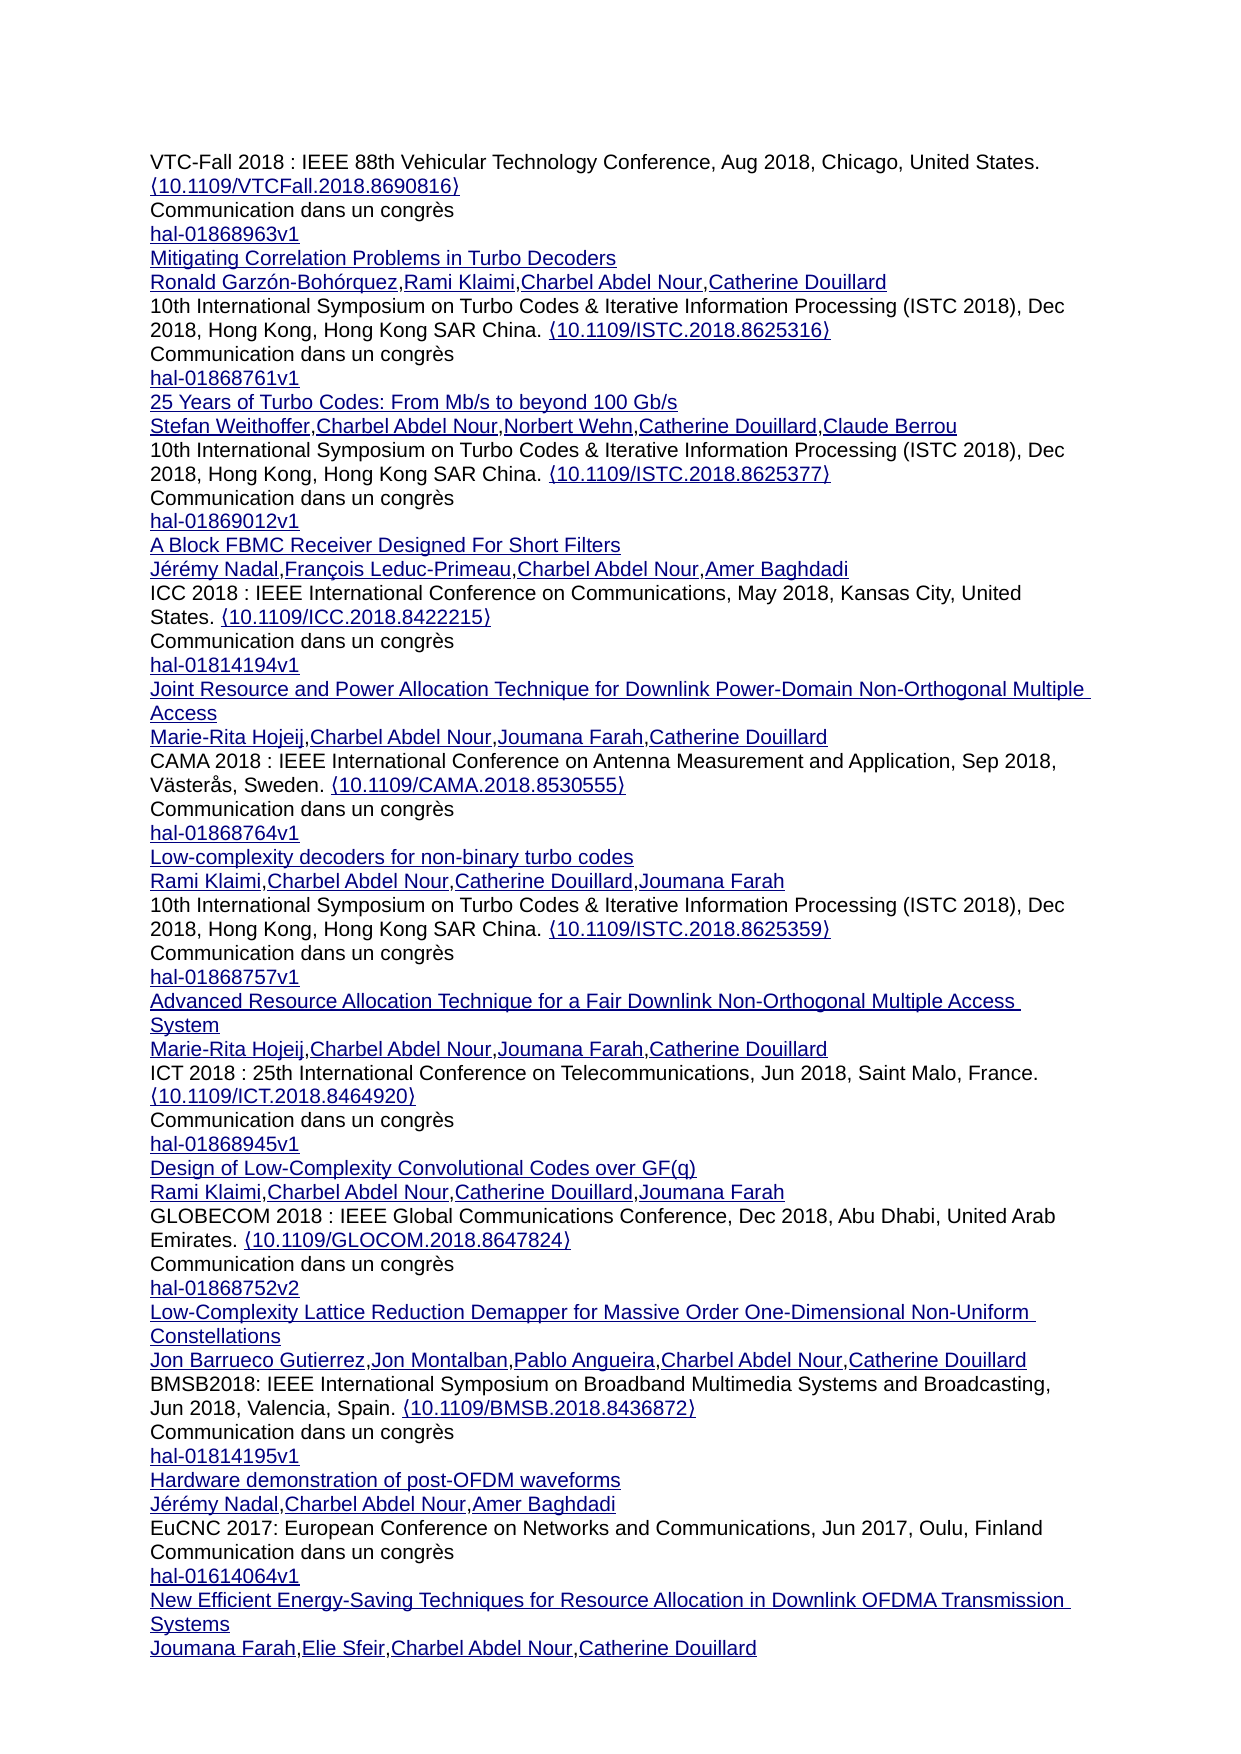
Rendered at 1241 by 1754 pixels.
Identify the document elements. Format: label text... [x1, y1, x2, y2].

table_cell Hardware demonstration of post-OFDM waveforms Jérémy Nadal,Charbel Abdel Nour,Amer Baghdadi EuCNC 2017: European Conference on Networks and Communications, Jun 2017, Oulu, Finland Communication dans un congrès hal-01614064v1 [150, 1468, 1090, 1587]
table_cell A Block FBMC Receiver Designed For Short Filters Jérémy Nadal,François Leduc-Primeau,Charbel Abdel Nour,Amer Baghdadi ICC 2018 : IEEE International Conference on Communications, May 2018, Kansas City, United States. ⟨10.1109/ICC.2018.8422215⟩ Communication dans un congrès hal-01814194v1 [150, 533, 1090, 677]
table_cell Mitigating Correlation Problems in Turbo Decoders Ronald Garzón-Bohórquez,Rami Klaimi,Charbel Abdel Nour,Catherine Douillard 10th International Symposium on Turbo Codes & Iterative Information Processing (ISTC 2018), Dec 2018, Hong Kong, Hong Kong SAR China. ⟨10.1109/ISTC.2018.8625316⟩ Communication dans un congrès hal-01868761v1 [150, 246, 1090, 389]
table_cell Access Marie-Rita Hojeij,Charbel Abdel Nour,Joumana Farah,Catherine Douillard CAMA 2018 : IEEE International Conference on Antenna Measurement and Application, Sep 2018, Västerås, Sweden. ⟨10.1109/CAMA.2018.8530555⟩ Communication dans un congrès hal-01868764v1 [150, 699, 1090, 845]
table_cell Joint Resource and Power Allocation Technique for Downlink Power-Domain Non-Orthogonal Multiple [150, 677, 1090, 698]
table_cell New Efficient Energy-Saving Techniques for Resource Allocation in Downlink OFDMA Transmission Systems Joumana Farah,Elie Sfeir,Charbel Abdel Nour,Catherine Douillard [150, 1588, 1090, 1659]
table_cell Advanced Resource Allocation Technique for a Fair Downlink Non-Orthogonal Multiple Access System Marie-Rita Hojeij,Charbel Abdel Nour,Joumana Farah,Catherine Douillard ICT 2018 : 25th International Conference on Telecommunications, Jun 2018, Saint Malo, France. ⟨10.1109/ICT.2018.8464920⟩ Communication dans un congrès hal-01868945v1 [150, 989, 1090, 1156]
table_cell VTC-Fall 2018 : IEEE 88th Vehicular Technology Conference, Aug 2018, Chicago, United States. ⟨10.1109/VTCFall.2018.8690816⟩ Communication dans un congrès hal-01868963v1 [150, 150, 1090, 246]
table_cell Low-complexity decoders for non-binary turbo codes Rami Klaimi,Charbel Abdel Nour,Catherine Douillard,Joumana Farah 10th International Symposium on Turbo Codes & Iterative Information Processing (ISTC 2018), Dec 2018, Hong Kong, Hong Kong SAR China. ⟨10.1109/ISTC.2018.8625359⟩ Communication dans un congrès hal-01868757v1 [150, 845, 1090, 988]
table_cell Low-Complexity Lattice Reduction Demapper for Massive Order One-Dimensional Non-Uniform Constellations Jon Barrueco Gutierrez,Jon Montalban,Pablo Angueira,Charbel Abdel Nour,Catherine Douillard BMSB2018: IEEE International Symposium on Broadband Multimedia Systems and Broadcasting, Jun 2018, Valencia, Spain. ⟨10.1109/BMSB.2018.8436872⟩ Communication dans un congrès hal-01814195v1 [150, 1300, 1090, 1468]
table_cell Design of Low-Complexity Convolutional Codes over GF(q) Rami Klaimi,Charbel Abdel Nour,Catherine Douillard,Joumana Farah GLOBECOM 2018 : IEEE Global Communications Conference, Dec 2018, Abu Dhabi, United Arab Emirates. ⟨10.1109/GLOCOM.2018.8647824⟩ Communication dans un congrès hal-01868752v2 [150, 1156, 1090, 1300]
table_cell 25 Years of Turbo Codes: From Mb/s to beyond 100 Gb/s Stefan Weithoffer,Charbel Abdel Nour,Norbert Wehn,Catherine Douillard,Claude Berrou 10th International Symposium on Turbo Codes & Iterative Information Processing (ISTC 2018), Dec 2018, Hong Kong, Hong Kong SAR China. ⟨10.1109/ISTC.2018.8625377⟩ Communication dans un congrès hal-01869012v1 [150, 390, 1090, 533]
